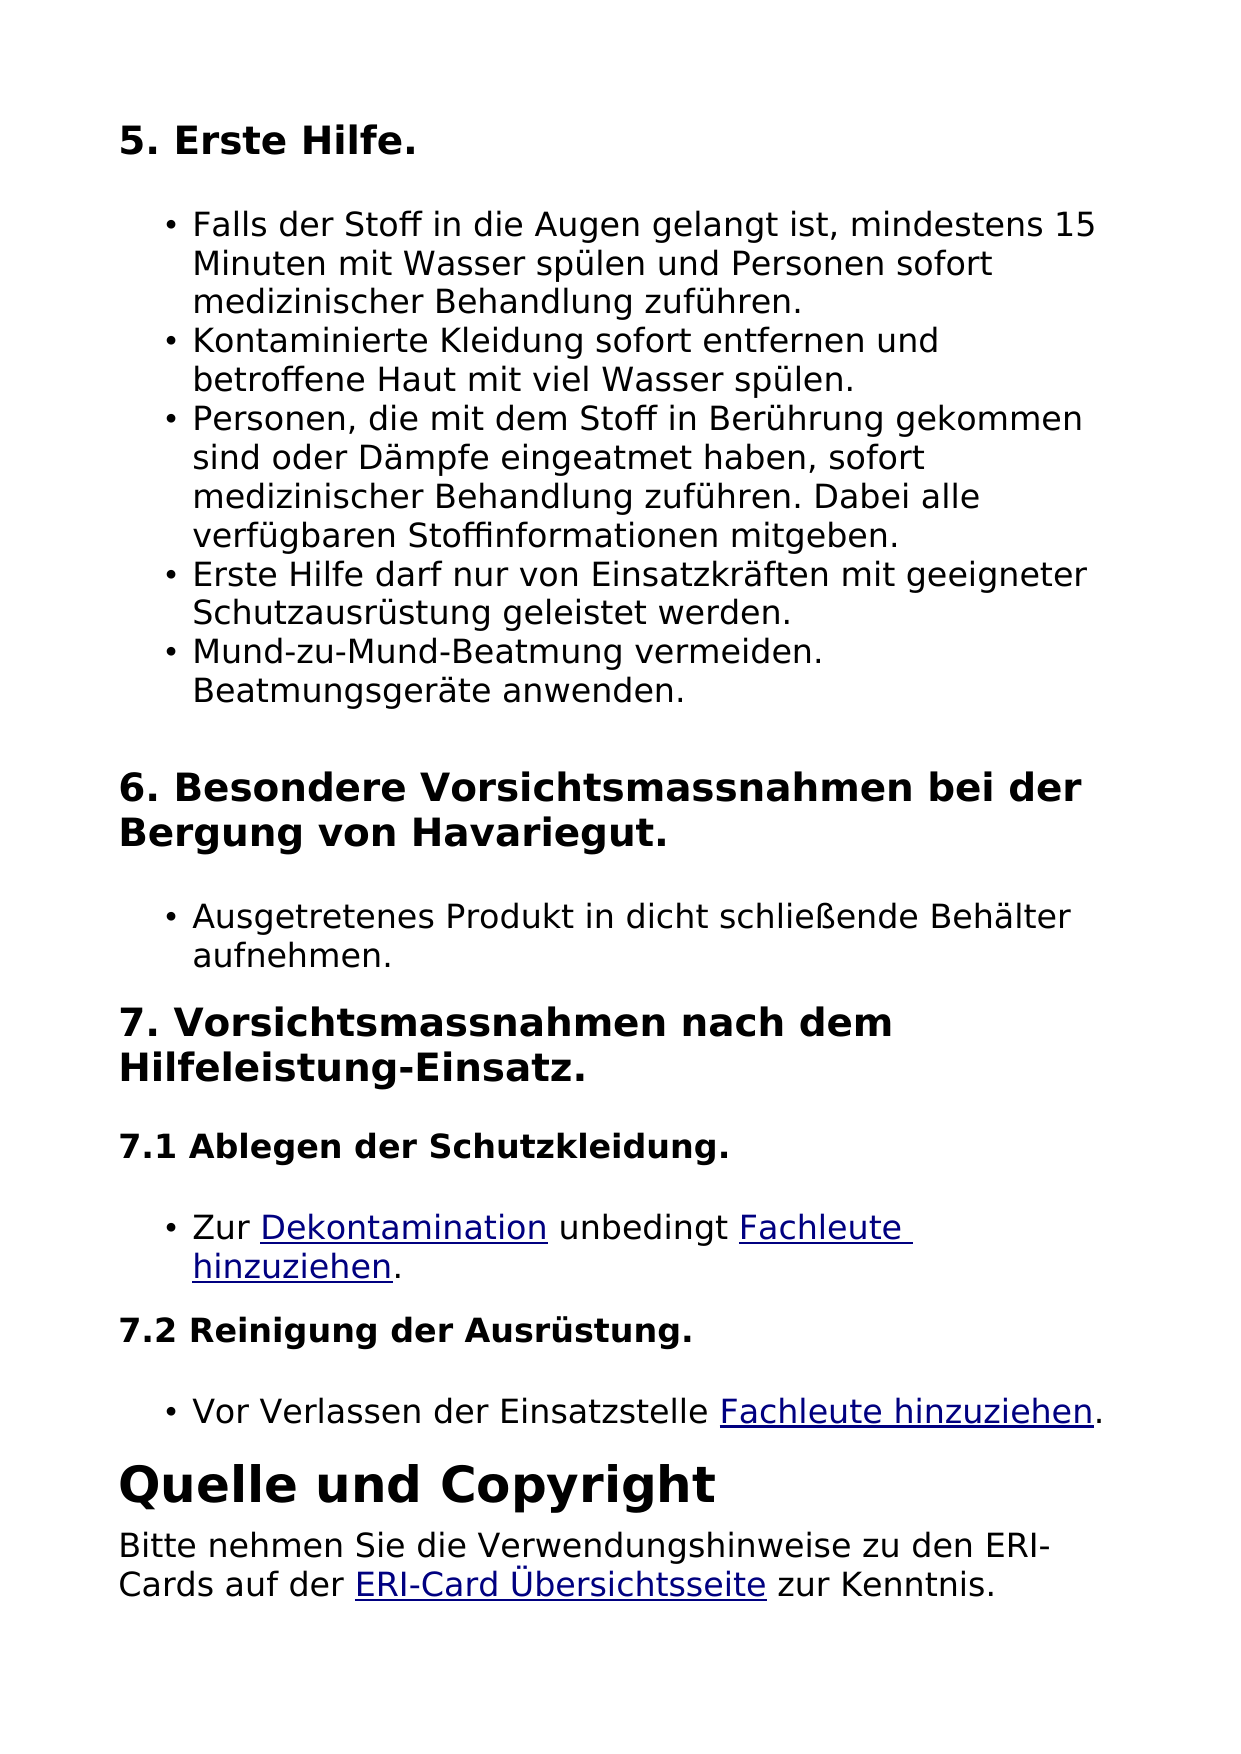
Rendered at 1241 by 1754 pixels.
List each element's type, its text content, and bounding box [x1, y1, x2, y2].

subtitle 5. Erste Hilfe. [118, 118, 1122, 163]
subtitle 7.2 Reinigung der Ausrüstung. [118, 1311, 1122, 1350]
subtitle 7.1 Ablegen der Schutzkleidung. [118, 1128, 1122, 1167]
text Bitte nehmen Sie die Verwendungshinweise zu den ERI-Cards auf der ERI-Card Übersichtsseite zur Kenntnis. [118, 1527, 1122, 1604]
list Ausgetretenes Produkt in dicht schließende Behälter aufnehmen. [177, 897, 1122, 975]
list Erste Hilfe darf nur von Einsatzkräften mit geeigneter Schutzausrüstung geleistet werden. [177, 555, 1122, 633]
list Vor Verlassen der Einsatzstelle Fachleute hinzuziehen. [177, 1392, 1122, 1431]
list Zur Dekontamination unbedingt Fachleute hinzuziehen. [177, 1209, 1122, 1286]
list Falls der Stoff in die Augen gelangt ist, mindestens 15 Minuten mit Wasser spülen und Personen sofort medizinischer Behandlung zuführen. [177, 205, 1122, 322]
list Mund-zu-Mund-Beatmung vermeiden. Beatmungsgeräte anwenden. [177, 633, 1122, 710]
subtitle 7. Vorsichtsmassnahmen nach dem Hilfeleistung-Einsatz. [118, 1000, 1122, 1090]
list Personen, die mit dem Stoff in Berührung gekommen sind oder Dämpfe eingeatmet haben, sofort medizinischer Behandlung zuführen. Dabei alle verfügbaren Stoffinformationen mitgeben. [177, 399, 1122, 555]
subtitle 6. Besondere Vorsichtsmassnahmen bei der Bergung von Havariegut. [118, 765, 1122, 855]
subtitle Quelle und Copyright [118, 1456, 1122, 1514]
list Kontaminierte Kleidung sofort entfernen und betroffene Haut mit viel Wasser spülen. [177, 322, 1122, 399]
